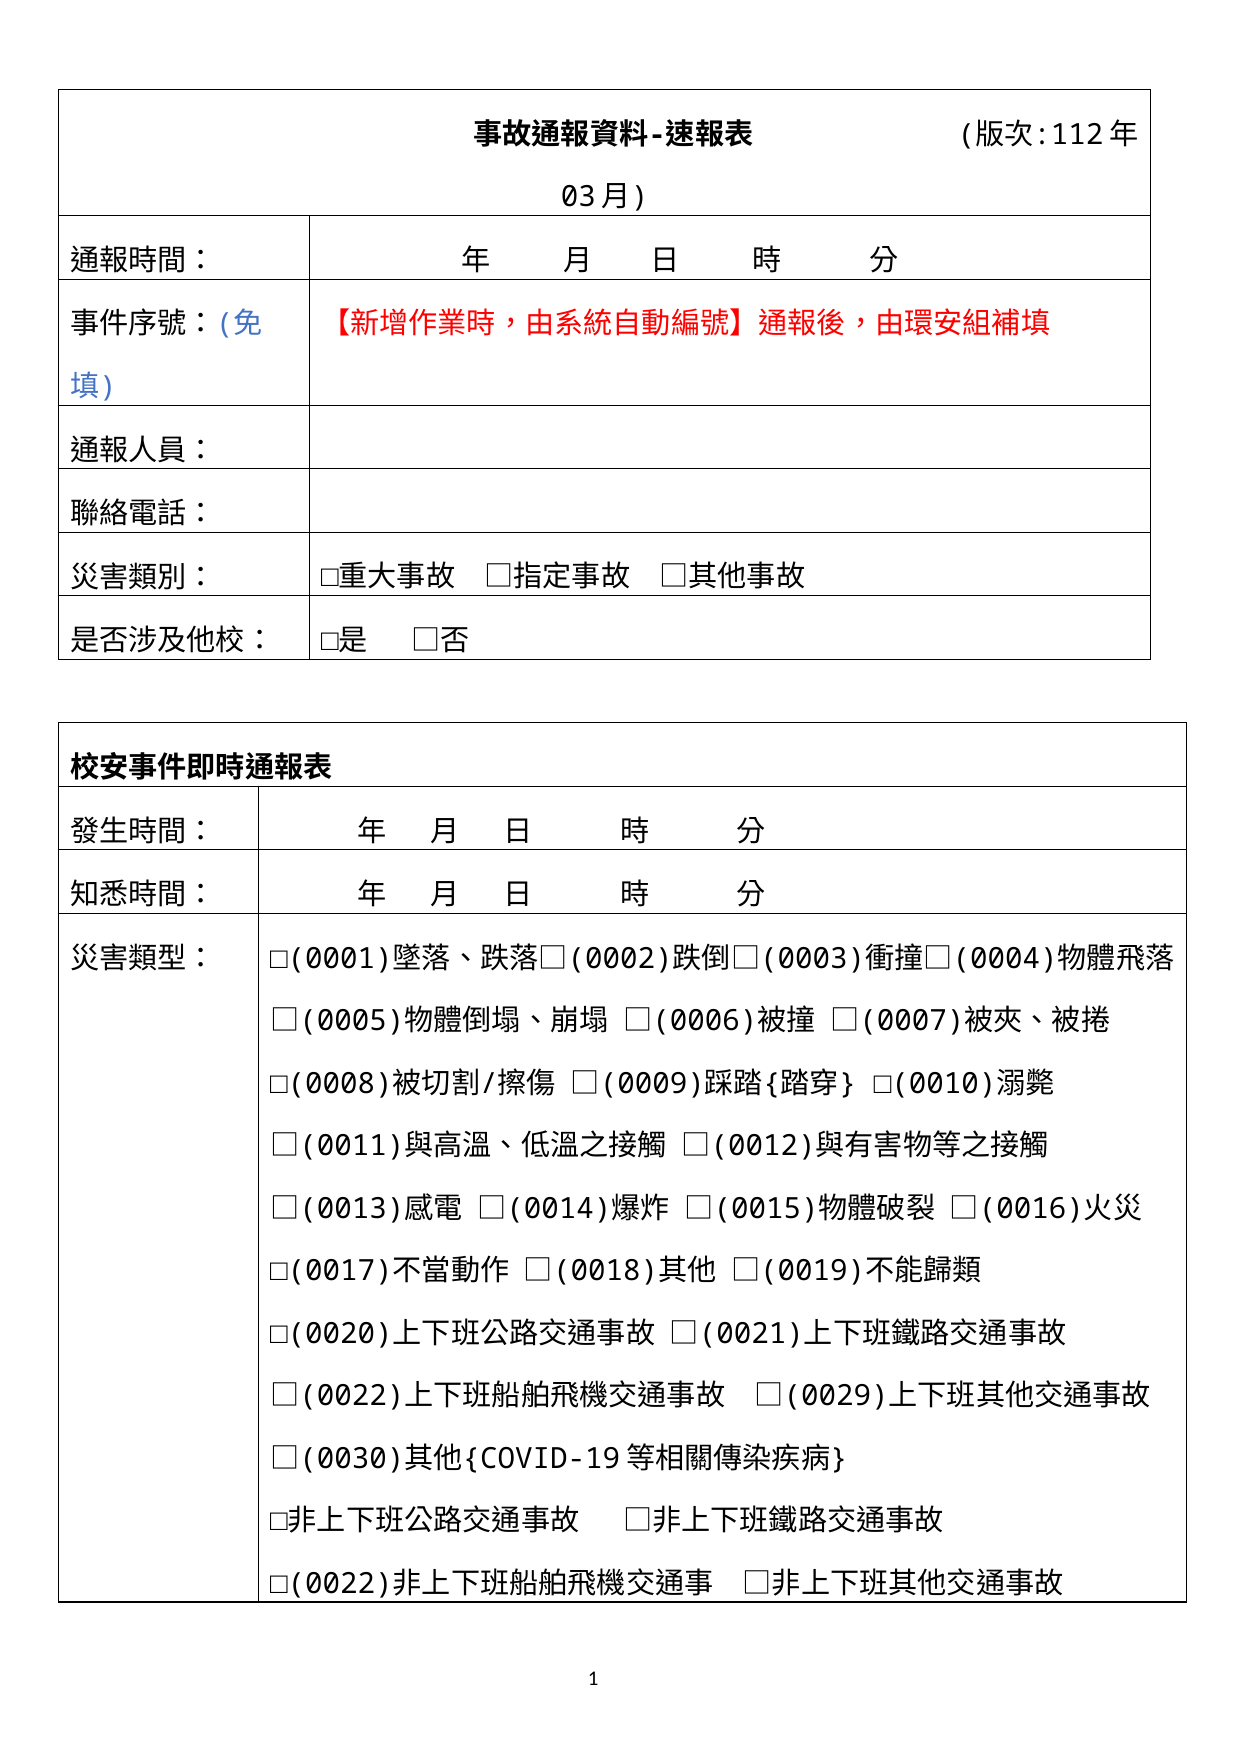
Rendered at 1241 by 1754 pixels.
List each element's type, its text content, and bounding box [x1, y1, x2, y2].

table_cell □是 □否 [310, 596, 1150, 659]
table_cell 通報時間： [59, 216, 309, 278]
table_cell 年 月 日 時 分 [259, 850, 1186, 913]
table_cell [310, 469, 1150, 532]
table_cell 發生時間： [59, 787, 258, 849]
table_cell [310, 406, 1150, 468]
table_cell 災害類型： [59, 914, 258, 1601]
table_cell 【新增作業時，由系統自動編號】通報後，由環安組補填 [310, 280, 1150, 404]
table_cell 是否涉及他校： [59, 596, 309, 659]
table_cell □重大事故 □指定事故 □其他事故 [310, 533, 1150, 595]
table_cell □(0001)墜落、跌落□(0002)跌倒□(0003)衝撞□(0004)物體飛落 □(0005)物體倒塌、崩塌 □(0006)被撞 □(0007)被夾、被捲 □(0008)被切割/擦傷 □(0009)踩踏{踏穿} □(0010)溺斃 □(0011)與高溫、低溫之接觸 □(0012)與有害物等之接觸 □(0013)感電 □(0014)爆炸 □(0015)物體破裂 □(0016)火災 □(0017)不當動作 □(0018)其他 □(0019)不能歸類 □(0020)上下班公路交通事故 □(0021)上下班鐵路交通事故 □(0022)上下班船舶飛機交通事故 □(0029)上下班其他交通事故 □(0030)其他{COVID-19等相關傳染疾病} □非上下班公路交通事故 □非上下班鐵路交通事故 □(0022)非上下班船舶飛機交通事 □非上下班其他交通事故 [259, 914, 1186, 1601]
table_cell 年 月 日 時 分 [310, 216, 1150, 278]
table_cell 年 月 日 時 分 [259, 787, 1186, 849]
table_header 校安事件即時通報表 [59, 723, 1186, 786]
table_header 事故通報資料-速報表 (版次:112年03月) [59, 90, 1150, 215]
table_cell 災害類別： [59, 533, 309, 595]
table_cell 聯絡電話： [59, 469, 309, 532]
table_cell 事件序號：(免填) [59, 280, 309, 404]
table_cell 通報人員： [59, 406, 309, 468]
table_cell 知悉時間： [59, 850, 258, 913]
